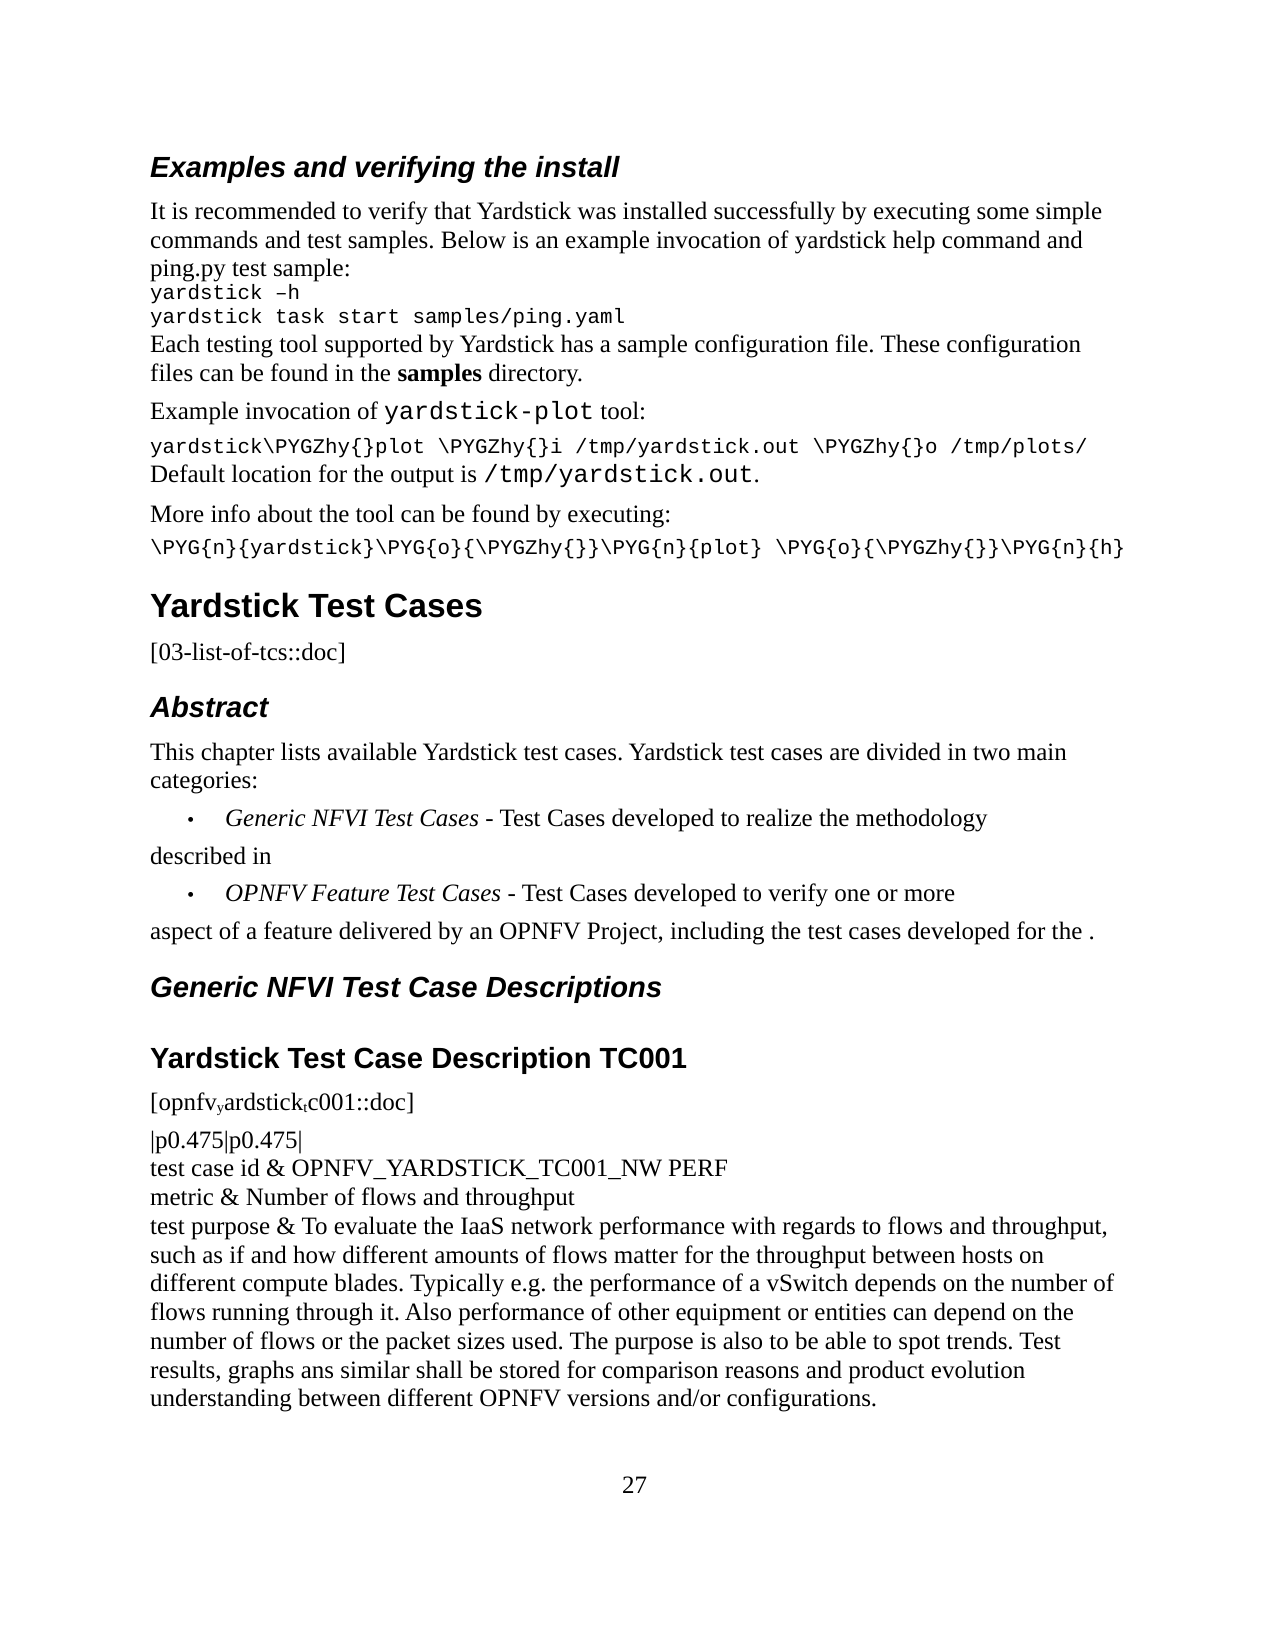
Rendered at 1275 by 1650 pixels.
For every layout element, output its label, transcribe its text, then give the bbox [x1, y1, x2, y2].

text \PYG{n}{yardstick}\PYG{o}{\PYGZhy{}}\PYG{n}{plot} \PYG{o}{\PYGZhy{}}\PYG{n}{h} [150, 537, 1125, 561]
text Each testing tool supported by Yardstick has a sample configuration file. These configuration files can be found in the samples directory. [150, 329, 1125, 387]
text This chapter lists available Yardstick test cases. Yardstick test cases are divided in two main categories: [150, 737, 1125, 794]
subtitle Abstract [150, 691, 1125, 724]
subtitle Yardstick Test Cases [150, 586, 1125, 624]
text Default location for the output is /tmp/yardstick.out. [150, 459, 1125, 490]
text yardstick task start samples/ping.yaml [150, 306, 1125, 329]
text |p0.475|p0.475| test case id & OPNFV_YARDSTICK_TC001_NW PERF metric & Number of flows and throughput test purpose & To evaluate the IaaS network performance with regards to flows and throughput, such as if and how different amounts of flows matter for the throughput between hosts on different compute blades. Typically e.g. the performance of a vSwitch depends on the number of flows running through it. Also performance of other equipment or entities can depend on the number of flows or the packet sizes used. The purpose is also to be able to spot trends. Test results, graphs ans similar shall be stored for comparison reasons and product evolution understanding between different OPNFV versions and/or configurations. [150, 1125, 1125, 1412]
text aspect of a feature delivered by an OPNFV Project, including the test cases developed for the . [150, 916, 1125, 945]
subtitle Examples and verifying the install [150, 150, 1125, 183]
text yardstick\PYGZhy{}plot \PYGZhy{}i /tmp/yardstick.out \PYGZhy{}o /tmp/plots/ [150, 436, 1125, 459]
text yardstick –h [150, 282, 1125, 306]
text More info about the tool can be found by executing: [150, 499, 1125, 528]
subtitle Yardstick Test Case Description TC001 [150, 1041, 1125, 1074]
text described in [150, 841, 1125, 869]
subtitle Generic NFVI Test Case Descriptions [150, 970, 1125, 1003]
text [opnfvyardsticktc001::doc] [150, 1087, 1125, 1116]
list Generic NFVI Test Cases - Test Cases developed to realize the methodology [187, 803, 1125, 832]
text It is recommended to verify that Yardstick was installed successfully by executing some simple commands and test samples. Below is an example invocation of yardstick help command and ping.py test sample: [150, 196, 1125, 282]
text [03-list-of-tcs::doc] [150, 637, 1125, 666]
list OPNFV Feature Test Cases - Test Cases developed to verify one or more [187, 878, 1125, 907]
text Example invocation of yardstick-plot tool: [150, 396, 1125, 427]
